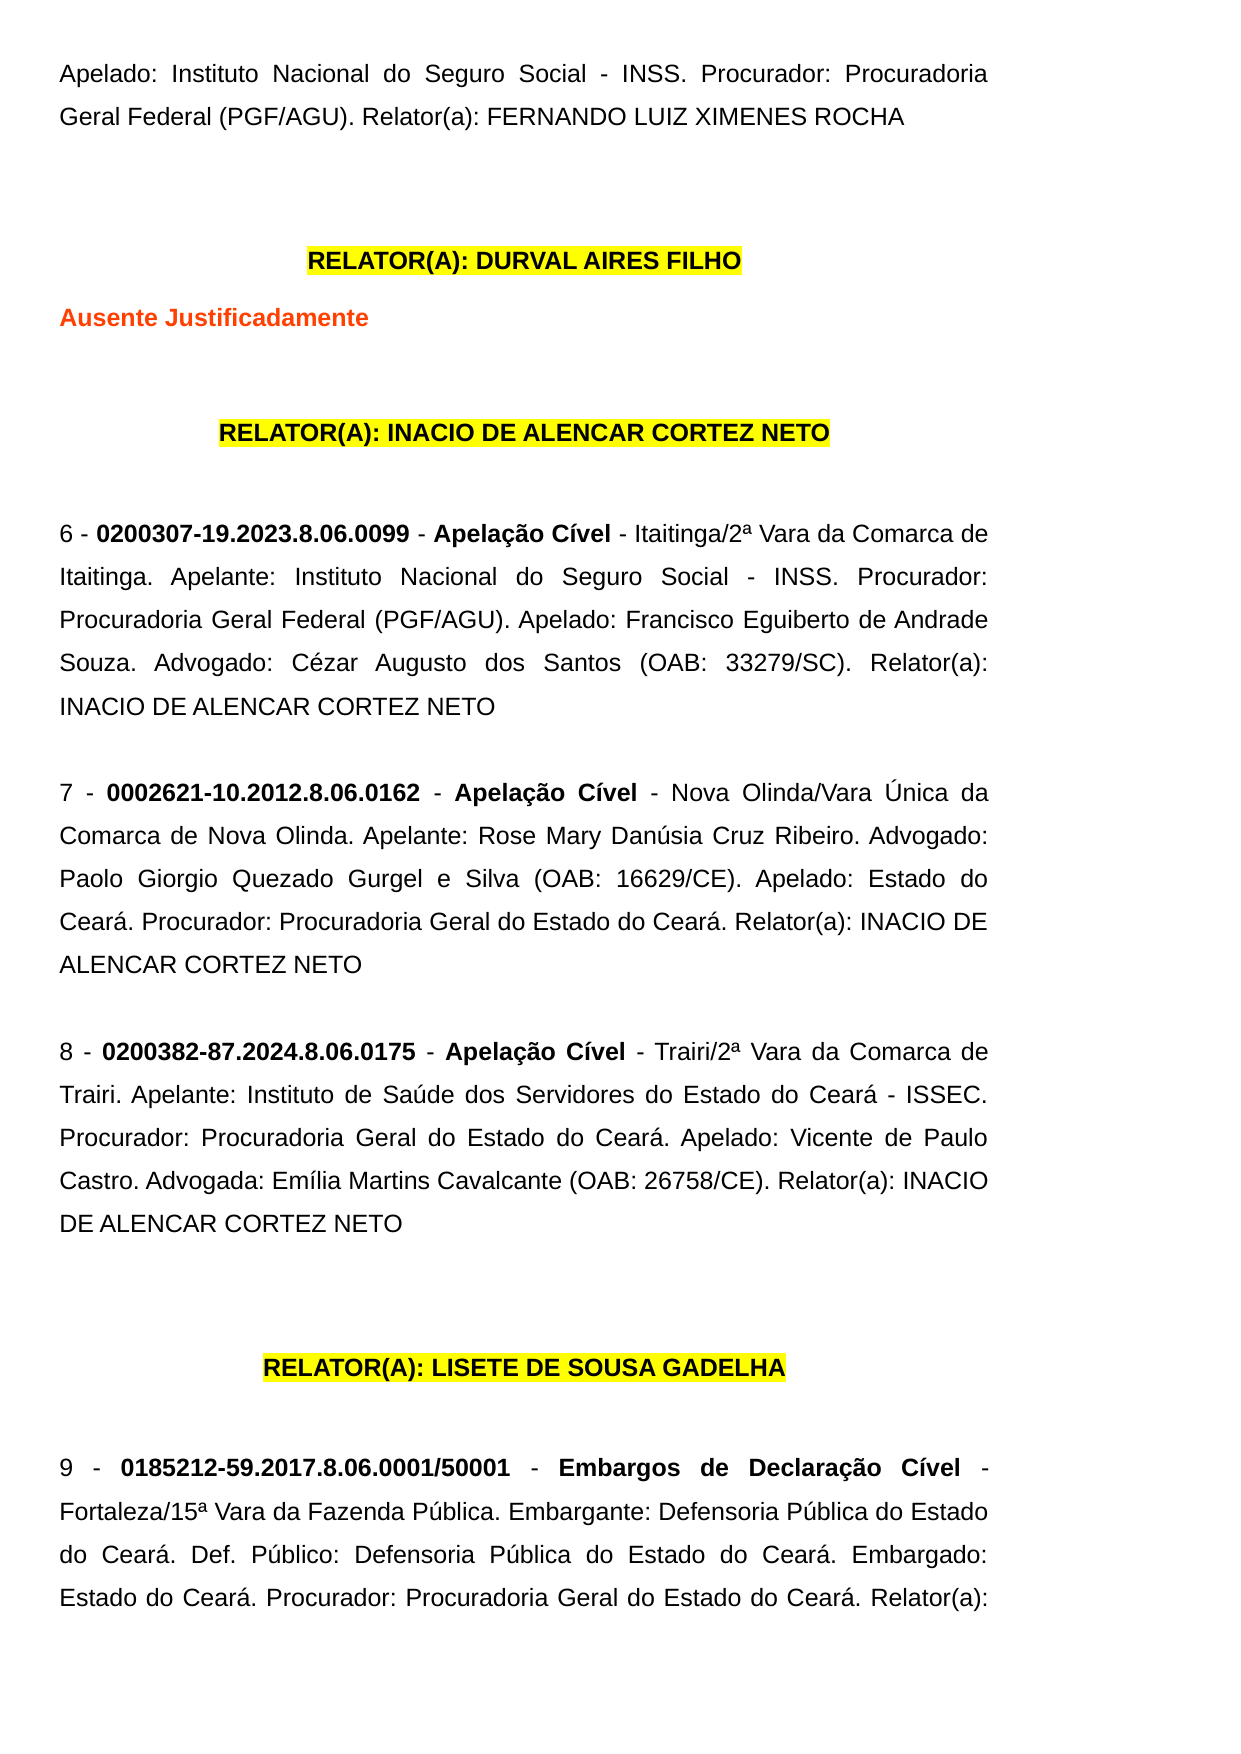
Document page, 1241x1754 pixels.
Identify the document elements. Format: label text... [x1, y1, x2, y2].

text 9 - 0185212-59.2017.8.06.0001/50001 - Embargos de Declaração Cível - Fortaleza/15ª Vara da Fazenda Pública. Embargante: Defensoria Pública do Estado do Ceará. Def. Público: Defensoria Pública do Estado do Ceará. Embargado: Estado do Ceará. Procurador: Procuradoria Geral do Estado do Ceará. Relator(a): [59, 1453, 989, 1612]
text RELATOR(A): DURVAL AIRES FILHO [59, 246, 990, 275]
text Ausente Justificadamente [59, 303, 989, 332]
text 8 - 0200382-87.2024.8.06.0175 - Apelação Cível - Trairi/2ª Vara da Comarca de Trairi. Apelante: Instituto de Saúde dos Servidores do Estado do Ceará - ISSEC. Procurador: Procuradoria Geral do Estado do Ceará. Apelado: Vicente de Paulo Castro. Advogada: Emília Martins Cavalcante (OAB: 26758/CE). Relator(a): INACIO DE ALENCAR CORTEZ NETO [59, 1037, 989, 1238]
text RELATOR(A): INACIO DE ALENCAR CORTEZ NETO [59, 418, 990, 447]
text 7 - 0002621-10.2012.8.06.0162 - Apelação Cível - Nova Olinda/Vara Única da Comarca de Nova Olinda. Apelante: Rose Mary Danúsia Cruz Ribeiro. Advogado: Paolo Giorgio Quezado Gurgel e Silva (OAB: 16629/CE). Apelado: Estado do Ceará. Procurador: Procuradoria Geral do Estado do Ceará. Relator(a): INACIO DE ALENCAR CORTEZ NETO [59, 778, 989, 979]
text 6 - 0200307-19.2023.8.06.0099 - Apelação Cível - Itaitinga/2ª Vara da Comarca de Itaitinga. Apelante: Instituto Nacional do Seguro Social - INSS. Procurador: Procuradoria Geral Federal (PGF/AGU). Apelado: Francisco Eguiberto de Andrade Souza. Advogado: Cézar Augusto dos Santos (OAB: 33279/SC). Relator(a): INACIO DE ALENCAR CORTEZ NETO [59, 519, 989, 720]
text RELATOR(A): LISETE DE SOUSA GADELHA [59, 1353, 990, 1382]
text Apelado: Instituto Nacional do Seguro Social - INSS. Procurador: Procuradoria Geral Federal (PGF/AGU). Relator(a): FERNANDO LUIZ XIMENES ROCHA [59, 59, 989, 131]
